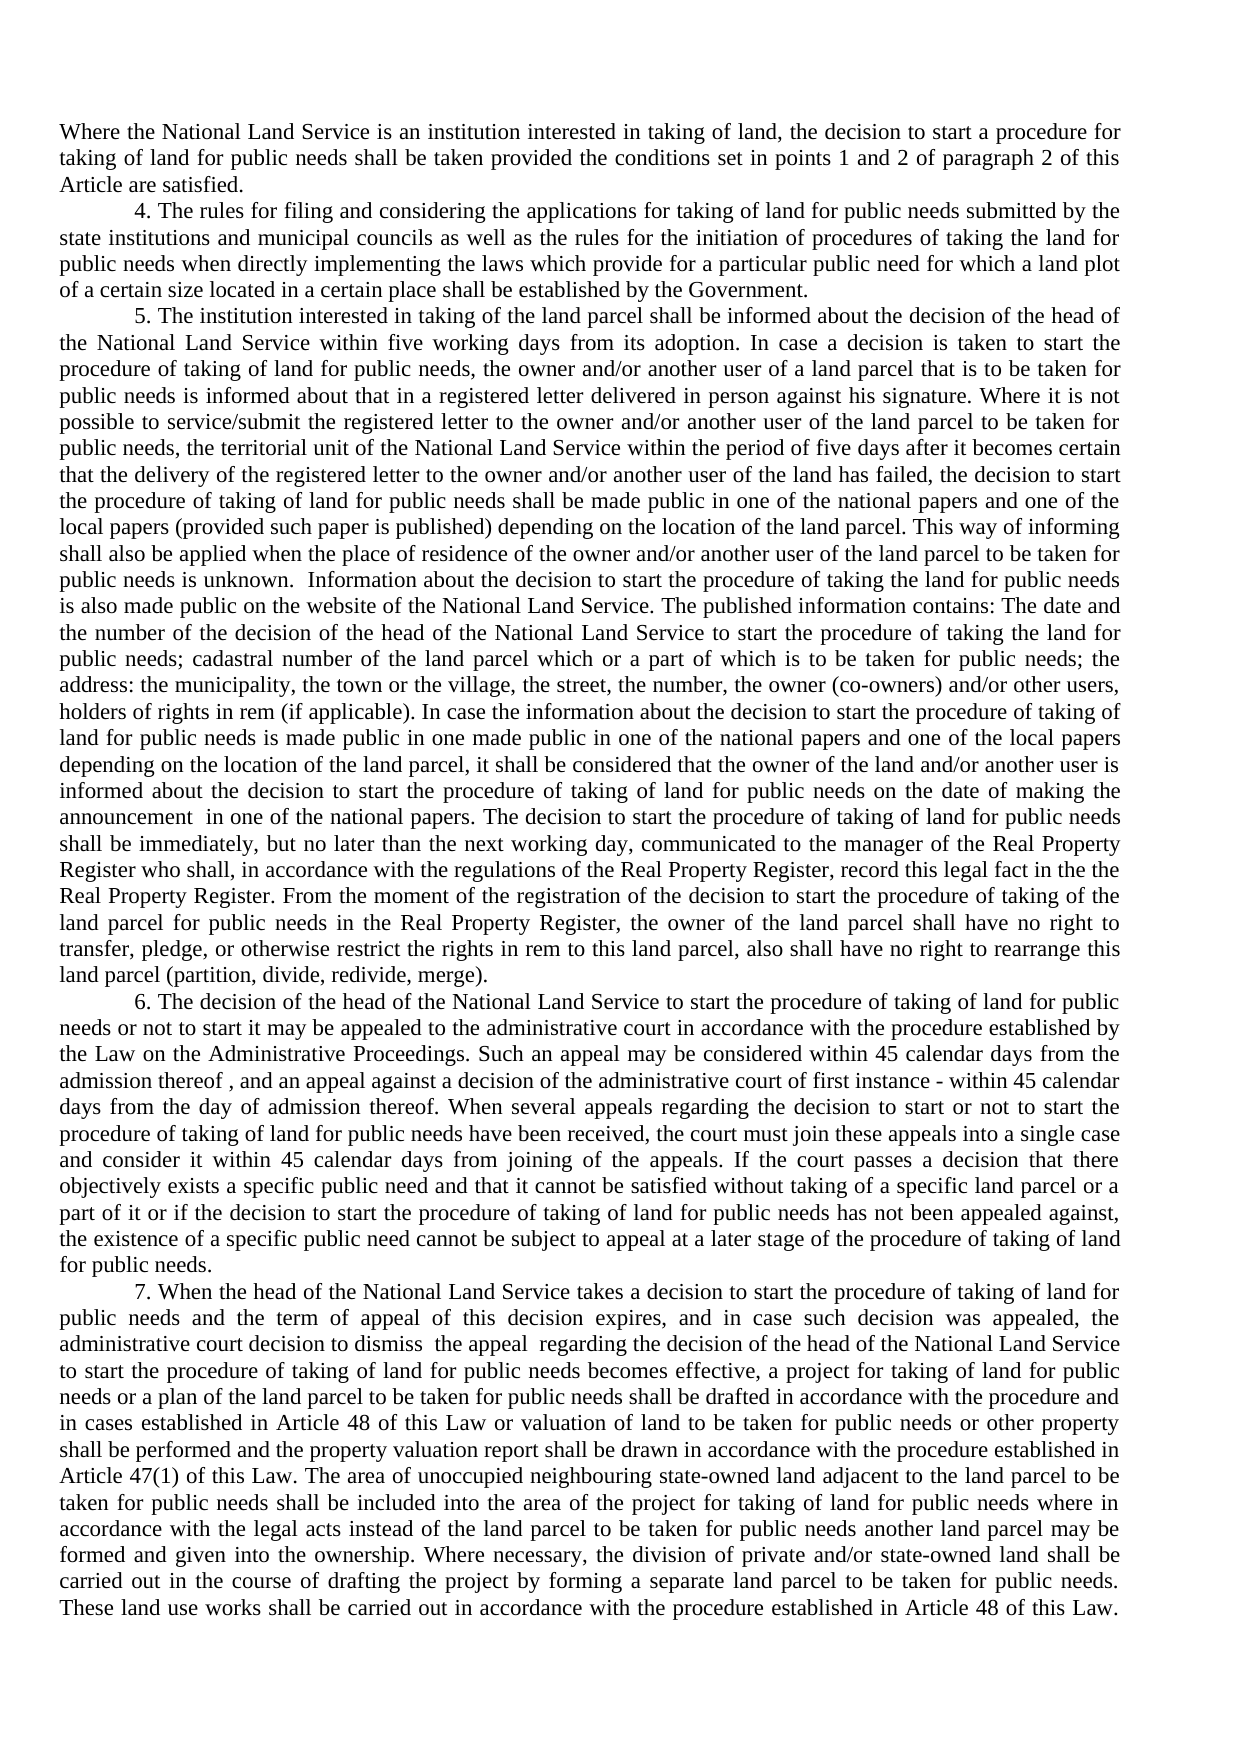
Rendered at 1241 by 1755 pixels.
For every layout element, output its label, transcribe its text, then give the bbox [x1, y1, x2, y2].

text Where the National Land Service is an institution interested in taking of land, the decision to start a procedure for taking of land for public needs shall be taken provided the conditions set in points 1 and 2 of paragraph 2 of this Article are satisfied. [59, 118, 1122, 197]
text 6. The decision of the head of the National Land Service to start the procedure of taking of land for public needs or not to start it may be appealed to the administrative court in accordance with the procedure established by the Law on the Administrative Proceedings. Such an appeal may be considered within 45 calendar days from the admission thereof , and an appeal against a decision of the administrative court of first instance - within 45 calendar days from the day of admission thereof. When several appeals regarding the decision to start or not to start the procedure of taking of land for public needs have been received, the court must join these appeals into a single case and consider it within 45 calendar days from joining of the appeals. If the court passes a decision that there objectively exists a specific public need and that it cannot be satisfied without taking of a specific land parcel or a part of it or if the decision to start the procedure of taking of land for public needs has not been appealed against, the existence of a specific public need cannot be subject to appeal at a later stage of the procedure of taking of land for public needs. [59, 988, 1122, 1278]
text 5. The institution interested in taking of the land parcel shall be informed about the decision of the head of the National Land Service within five working days from its adoption. In case a decision is taken to start the procedure of taking of land for public needs, the owner and/or another user of a land parcel that is to be taken for public needs is informed about that in a registered letter delivered in person against his signature. Where it is not possible to service/submit the registered letter to the owner and/or another user of the land parcel to be taken for public needs, the territorial unit of the National Land Service within the period of five days after it becomes certain that the delivery of the registered letter to the owner and/or another user of the land has failed, the decision to start the procedure of taking of land for public needs shall be made public in one of the national papers and one of the local papers (provided such paper is published) depending on the location of the land parcel. This way of informing shall also be applied when the place of residence of the owner and/or another user of the land parcel to be taken for public needs is unknown. Information about the decision to start the procedure of taking the land for public needs is also made public on the website of the National Land Service. The published information contains: The date and the number of the decision of the head of the National Land Service to start the procedure of taking the land for public needs; cadastral number of the land parcel which or a part of which is to be taken for public needs; the address: the municipality, the town or the village, the street, the number, the owner (co-owners) and/or other users, holders of rights in rem (if applicable). In case the information about the decision to start the procedure of taking of land for public needs is made public in one made public in one of the national papers and one of the local papers depending on the location of the land parcel, it shall be considered that the owner of the land and/or another user is informed about the decision to start the procedure of taking of land for public needs on the date of making the announcement in one of the national papers. The decision to start the procedure of taking of land for public needs shall be immediately, but no later than the next working day, communicated to the manager of the Real Property Register who shall, in accordance with the regulations of the Real Property Register, record this legal fact in the the Real Property Register. From the moment of the registration of the decision to start the procedure of taking of the land parcel for public needs in the Real Property Register, the owner of the land parcel shall have no right to transfer, pledge, or otherwise restrict the rights in rem to this land parcel, also shall have no right to rearrange this land parcel (partition, divide, redivide, merge). [59, 303, 1122, 988]
text 4. The rules for filing and considering the applications for taking of land for public needs submitted by the state institutions and municipal councils as well as the rules for the initiation of procedures of taking the land for public needs when directly implementing the laws which provide for a particular public need for which a land plot of a certain size located in a certain place shall be established by the Government. [59, 197, 1122, 303]
text 7. When the head of the National Land Service takes a decision to start the procedure of taking of land for public needs and the term of appeal of this decision expires, and in case such decision was appealed, the administrative court decision to dismiss the appeal regarding the decision of the head of the National Land Service to start the procedure of taking of land for public needs becomes effective, a project for taking of land for public needs or a plan of the land parcel to be taken for public needs shall be drafted in accordance with the procedure and in cases established in Article 48 of this Law or valuation of land to be taken for public needs or other property shall be performed and the property valuation report shall be drawn in accordance with the procedure established in Article 47(1) of this Law. The area of unoccupied neighbouring state-owned land adjacent to the land parcel to be taken for public needs shall be included into the area of the project for taking of land for public needs where in accordance with the legal acts instead of the land parcel to be taken for public needs another land parcel may be formed and given into the ownership. Where necessary, the division of private and/or state-owned land shall be carried out in the course of drafting the project by forming a separate land parcel to be taken for public needs. These land use works shall be carried out in accordance with the procedure established in Article 48 of this Law. [59, 1278, 1122, 1620]
